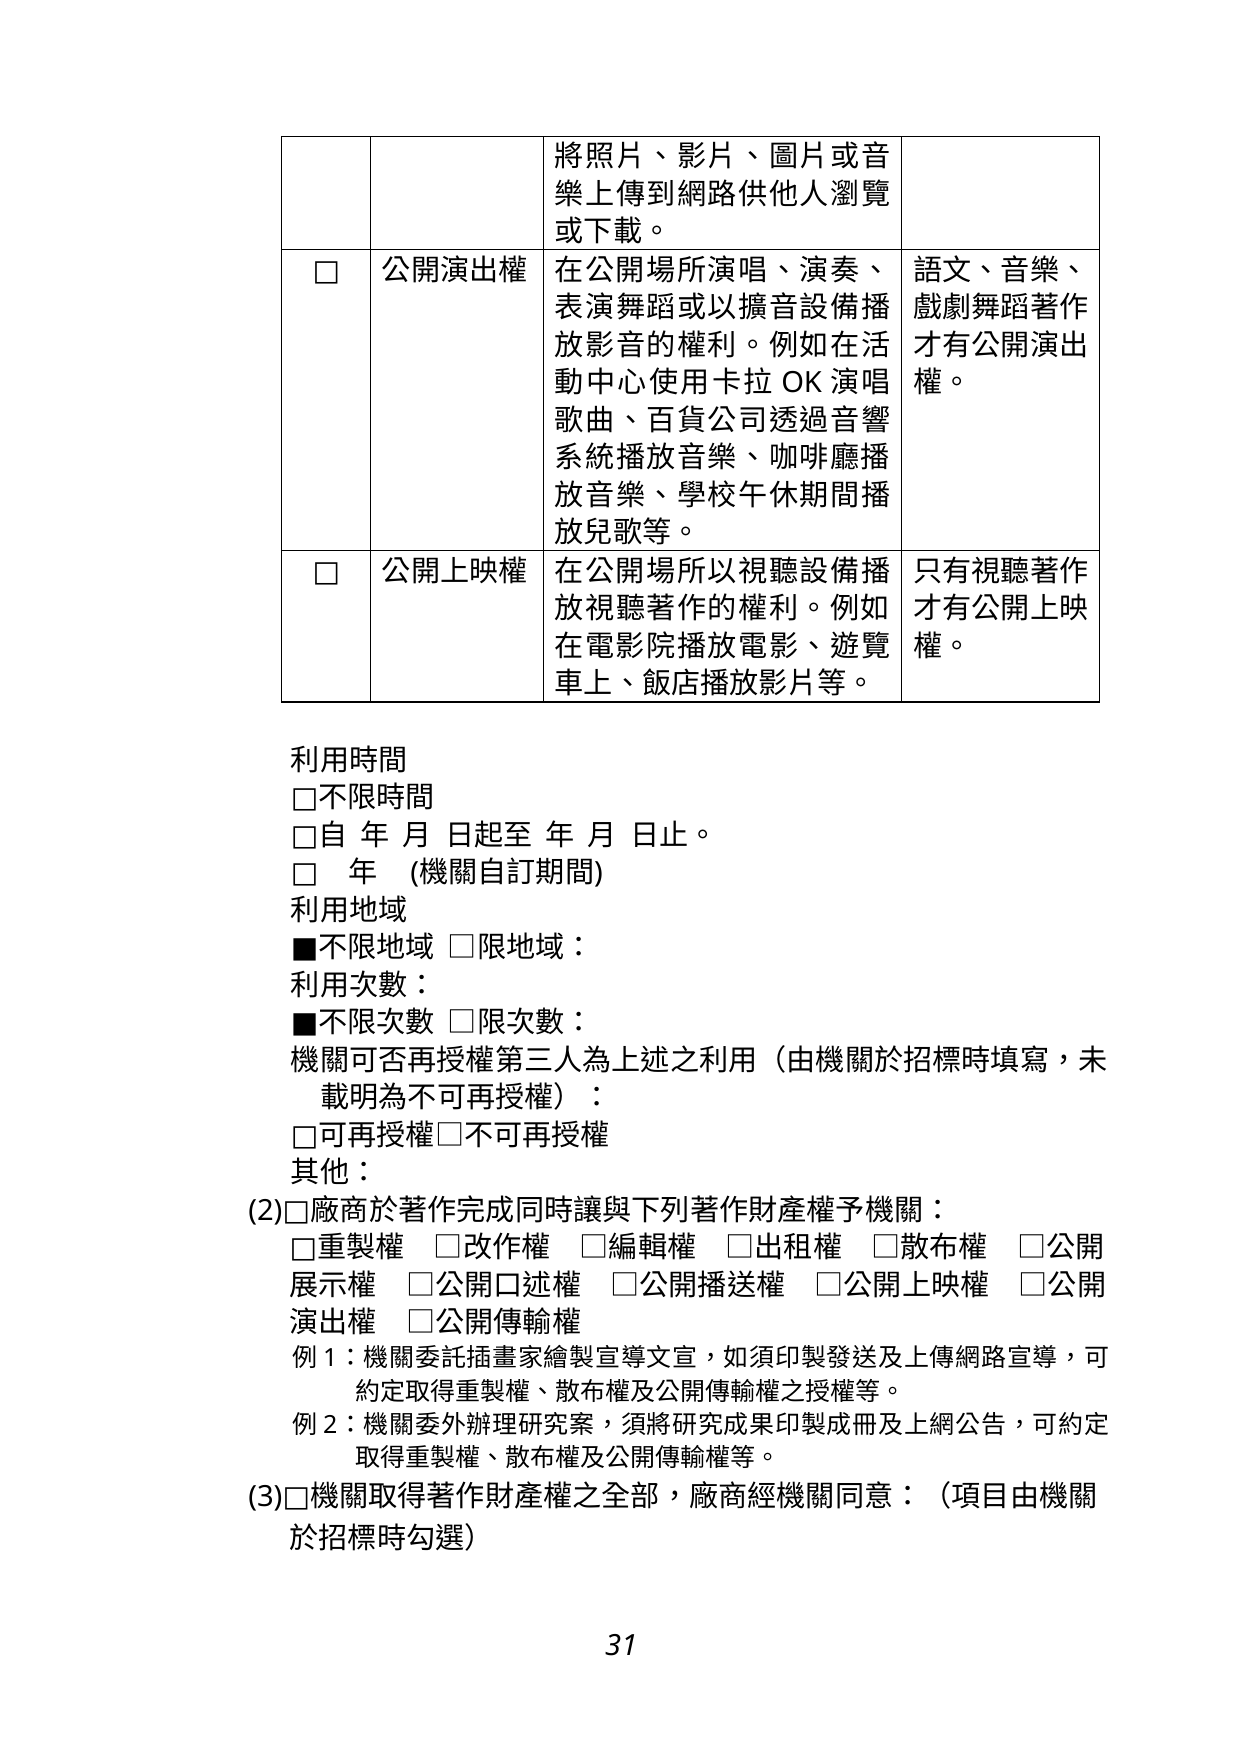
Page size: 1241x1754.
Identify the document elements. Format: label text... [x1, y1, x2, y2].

table_cell □ [282, 551, 370, 701]
text 其他： [291, 1152, 1110, 1190]
text ■不限地域 □限地域： [291, 927, 1110, 965]
table_cell 在公開場所演唱、演奏、表演舞蹈或以擴音設備播放影音的權利。例如在活動中心使用卡拉OK演唱歌曲、百貨公司透過音響系統播放音樂、咖啡廳播放音樂、學校午休期間播放兒歌等。 [544, 250, 901, 550]
table_cell 將照片、影片、圖片或音樂上傳到網路供他人瀏覽或下載。 [544, 137, 901, 249]
text 利用時間 [291, 740, 1110, 777]
table_cell □ [282, 250, 370, 550]
text 利用地域 [291, 890, 1110, 927]
table_cell [282, 137, 370, 249]
text □自 年 月 日起至 年 月 日止。 [291, 815, 1110, 852]
text □ 年 (機關自訂期間) [291, 852, 1110, 890]
table_cell 只有視聽著作才有公開上映權。 [902, 551, 1099, 701]
text (2)□廠商於著作完成同時讓與下列著作財產權予機關： □重製權 □改作權 □編輯權 □出租權 □散布權 □公開展示權 □公開口述權 □公開播送權 □公開上映權 □公開演出權 □公開傳輸權 [248, 1190, 1110, 1340]
table_cell 在公開場所以視聽設備播放視聽著作的權利。例如在電影院播放電影、遊覽車上、飯店播放影片等。 [544, 551, 901, 701]
text 利用次數： [291, 965, 1110, 1002]
text 例2：機關委外辦理研究案，須將研究成果印製成冊及上網公告，可約定取得重製權、散布權及公開傳輸權等。 [292, 1407, 1110, 1473]
table_cell 公開演出權 [371, 250, 543, 550]
text □不限時間 [291, 777, 1110, 815]
table_cell [371, 137, 543, 249]
text 機關可否再授權第三人為上述之利用（由機關於招標時填寫，未載明為不可再授權）： [291, 1040, 1110, 1115]
text ■不限次數 □限次數： [291, 1002, 1110, 1040]
text □可再授權□不可再授權 [291, 1115, 1110, 1152]
text (3)□機關取得著作財產權之全部，廠商經機關同意：（項目由機關於招標時勾選） [248, 1473, 1108, 1557]
table_cell 公開上映權 [371, 551, 543, 701]
table_cell [902, 137, 1099, 249]
table_cell 語文、音樂、戲劇舞蹈著作才有公開演出權。 [902, 250, 1099, 550]
text 例1：機關委託插畫家繪製宣導文宣，如須印製發送及上傳網路宣導，可約定取得重製權、散布權及公開傳輸權之授權等。 [292, 1340, 1110, 1407]
